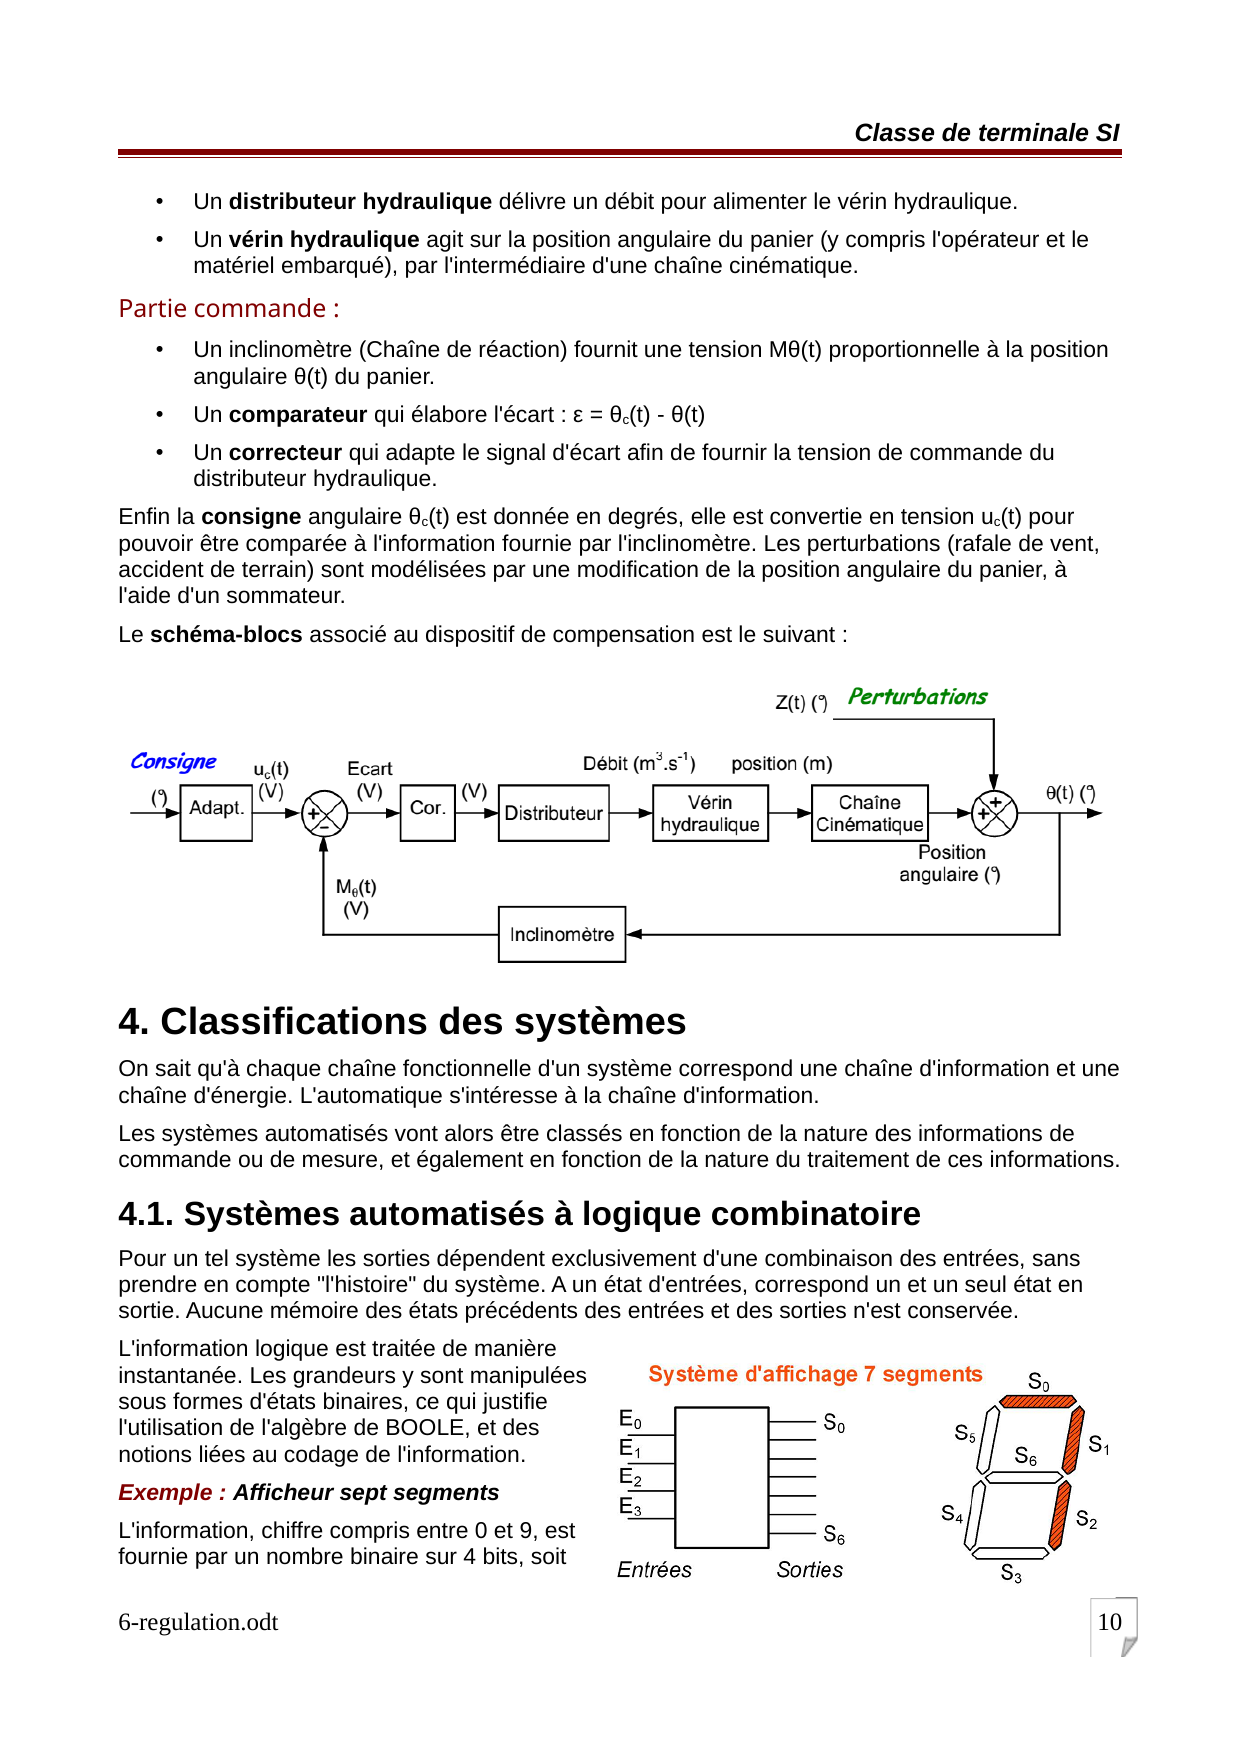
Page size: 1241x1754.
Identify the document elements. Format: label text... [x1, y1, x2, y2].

text Le schéma-blocs associé au dispositif de compensation est le suivant : [118, 621, 1122, 647]
text L'information logique est traitée de manière instantanée. Les grandeurs y sont manipulées sous formes d'états binaires, ce qui justifie l'utilisation de l'algèbre de BOOLE, et des notions liées au codage de l'information. [118, 1335, 1122, 1467]
text Les systèmes automatisés vont alors être classés en fonction de la nature des informations de commande ou de mesure, et également en fonction de la nature du traitement de ces informations. [118, 1120, 1122, 1172]
text Pour un tel système les sorties dépendent exclusivement d'une combinaison des entrées, sans prendre en compte "l'histoire" du système. A un état d'entrées, correspond un et un seul état en sortie. Aucune mémoire des états précédents des entrées et des sorties n'est conservée. [118, 1244, 1122, 1323]
text On sait qu'à chaque chaîne fonctionnelle d'un système correspond une chaîne d'information et une chaîne d'énergie. L'automatique s'intéresse à la chaîne d'information. [118, 1055, 1122, 1108]
list Un correcteur qui adapte le signal d'écart afin de fournir la tension de commande du distributeur hydraulique. [156, 439, 1122, 492]
picture [610, 1351, 1116, 1598]
list Un vérin hydraulique agit sur la position angulaire du panier (y compris l'opérateur et le matériel embarqué), par l'intermédiaire d'une chaîne cinématique. [156, 226, 1122, 279]
list Un comparateur qui élabore l'écart : ε = θc(t) - θ(t) [156, 401, 1122, 427]
list Un distributeur hydraulique délivre un débit pour alimenter le vérin hydraulique. [156, 188, 1122, 214]
text L'information, chiffre compris entre 0 et 9, est fournie par un nombre binaire sur 4 bits, soit [118, 1517, 610, 1570]
text Partie commande : [118, 290, 1122, 324]
subtitle 4. Classifications des systèmes [118, 999, 1122, 1043]
text Exemple : Afficheur sept segments [118, 1479, 610, 1505]
subtitle 4.1. Systèmes automatisés à logique combinatoire [118, 1193, 1122, 1232]
list Un inclinomètre (Chaîne de réaction) fournit une tension Mθ(t) proportionnelle à la position angulaire θ(t) du panier. [156, 336, 1122, 389]
text Enfin la consigne angulaire θc(t) est donnée en degrés, elle est convertie en tension uc(t) pour pouvoir être comparée à l'information fournie par l'inclinomètre. Les perturbations (rafale de vent, accident de terrain) sont modélisées par une modification de la position angulaire du panier, à l'aide d'un sommateur. [118, 503, 1122, 609]
picture [118, 658, 1116, 975]
